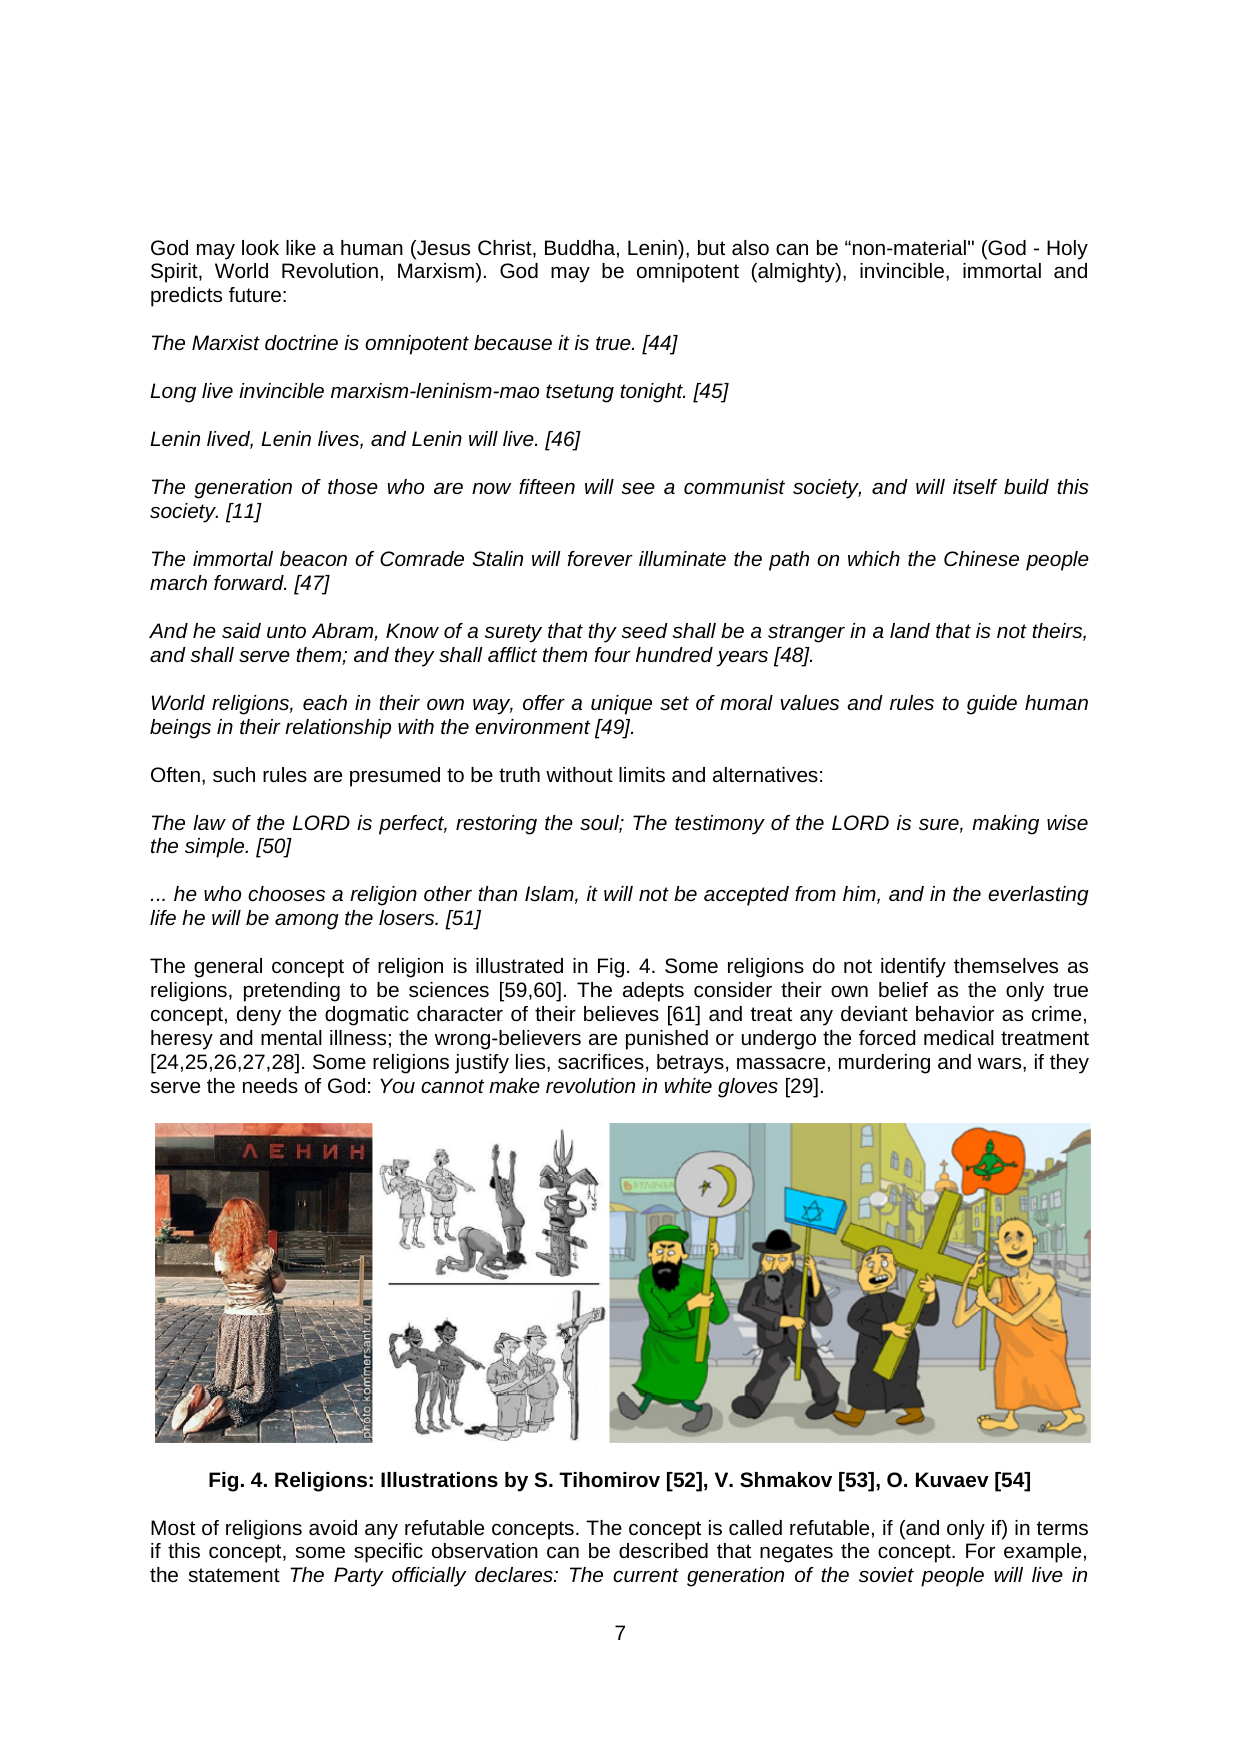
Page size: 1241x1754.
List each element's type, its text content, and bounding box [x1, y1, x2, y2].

text And he said unto Abram, Know of a surety that thy seed shall be a stranger in a land that is not theirs, and shall serve them; and they shall afflict them four hundred years [48]. [150, 619, 1090, 667]
text Often, such rules are presumed to be truth without limits and alternatives: [150, 762, 1090, 786]
text God may look like a human (Jesus Christ, Buddha, Lenin), but also can be “non-material" (God - Holy Spirit, World Revolution, Marxism). God may be omnipotent (almighty), invincible, immortal and predicts future: [150, 235, 1090, 307]
text The general concept of religion is illustrated in Fig. 4. Some religions do not identify themselves as religions, pretending to be sciences [59,60]. The adepts consider their own belief as the only true concept, deny the dogmatic character of their believes [61] and treat any deviant behavior as crime, heresy and mental illness; the wrong-believers are punished or undergo the forced medical treatment [24,25,26,27,28]. Some religions justify lies, sacrifices, betrays, massacre, murdering and wars, if they serve the needs of God: You cannot make revolution in white gloves [29]. [150, 954, 1090, 1098]
text Long live invincible marxism-leninism-mao tsetung tonight. [45] [150, 379, 1090, 403]
text Fig. 4. Religions: Illustrations by S. Tihomirov [52], V. Shmakov [53], O. Kuvaev [54] [150, 1467, 1090, 1491]
text ... he who chooses a religion other than Islam, it will not be accepted from him, and in the everlasting life he will be among the losers. [51] [150, 882, 1090, 930]
text The Marxist doctrine is omnipotent because it is true. [44] [150, 331, 1090, 355]
text The generation of those who are now fifteen will see a communist society, and will itself build this society. [11] [150, 475, 1090, 523]
picture [153, 1121, 1094, 1444]
text World religions, each in their own way, offer a unique set of moral values and rules to guide human beings in their relationship with the environment [49]. [150, 691, 1090, 738]
text Most of religions avoid any refutable concepts. The concept is called refutable, if (and only if) in terms if this concept, some specific observation can be described that negates the concept. For example, the statement The Party officially declares: The current generation of the soviet people will live in [150, 1515, 1090, 1587]
text The law of the LORD is perfect, restoring the soul; The testimony of the LORD is sure, making wise the simple. [50] [150, 810, 1090, 858]
text Lenin lived, Lenin lives, and Lenin will live. [46] [150, 427, 1090, 451]
text The immortal beacon of Comrade Stalin will forever illuminate the path on which the Chinese people march forward. [47] [150, 547, 1090, 595]
